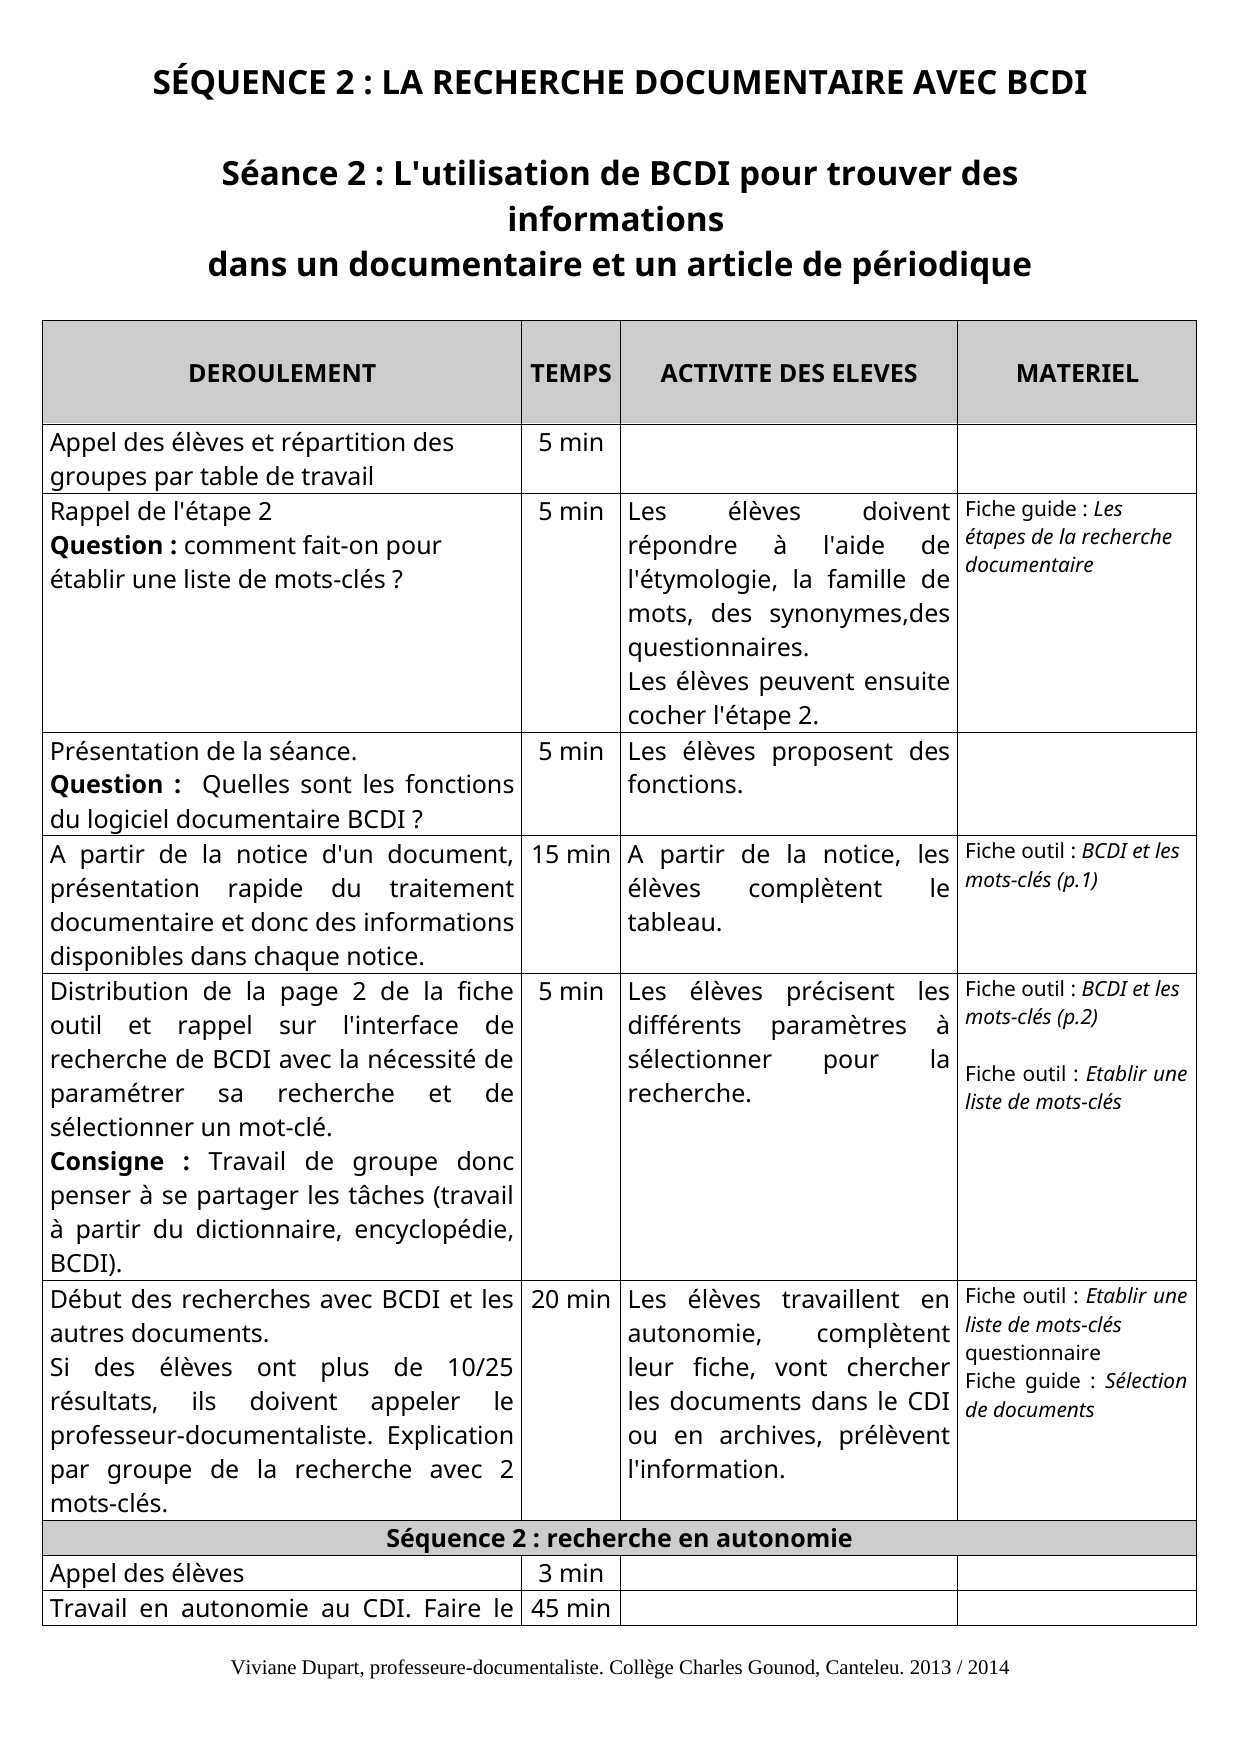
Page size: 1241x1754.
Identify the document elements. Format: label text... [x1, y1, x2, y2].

table_cell [621, 1591, 957, 1625]
table_cell 5 min [522, 425, 620, 493]
table_cell Séquence 2 : recherche en autonomie [43, 1521, 1196, 1555]
table_cell [621, 425, 957, 493]
table_header materiel [958, 321, 1196, 423]
table_header Activite des eleves [621, 321, 957, 423]
table_cell Fiche outil : Etablir une liste de mots-clés questionnaire Fiche guide : Sélection de documents [958, 1281, 1196, 1520]
text Séance 2 : L'utilisation de BCDI pour trouver des informations [148, 150, 1092, 241]
text dans un documentaire et un article de périodique [148, 241, 1092, 286]
table_cell Les élèves proposent des fonctions. [621, 733, 957, 835]
table_cell Les élèves travaillent en autonomie, complètent leur fiche, vont chercher les documents dans le CDI ou en archives, prélèvent l'information. [621, 1281, 957, 1520]
table_cell 15 min [522, 836, 620, 973]
table_cell [958, 733, 1196, 835]
table_cell Appel des élèves [43, 1556, 521, 1590]
table_cell Les élèves précisent les différents paramètres à sélectionner pour la recherche. [621, 974, 957, 1280]
table_cell Présentation de la séance. Question : Quelles sont les fonctions du logiciel documentaire BCDI ? [43, 733, 521, 835]
table_cell 45 min [522, 1591, 620, 1625]
table_cell 5 min [522, 494, 620, 732]
table_cell Appel des élèves et répartition des groupes par table de travail [43, 425, 521, 493]
table_cell Fiche guide : Les étapes de la recherche documentaire [958, 494, 1196, 732]
table_cell 5 min [522, 733, 620, 835]
table_cell Rappel de l'étape 2 Question : comment fait-on pour établir une liste de mots-clés ? [43, 494, 521, 732]
table_cell [958, 425, 1196, 493]
table_cell Travail en autonomie au CDI. Faire le [43, 1591, 521, 1625]
table_cell [621, 1556, 957, 1590]
table_cell Les élèves doivent répondre à l'aide de l'étymologie, la famille de mots, des synonymes,des questionnaires. Les élèves peuvent ensuite cocher l'étape 2. [621, 494, 957, 732]
table_cell [958, 1556, 1196, 1590]
table_cell 20 min [522, 1281, 620, 1520]
table_cell A partir de la notice d'un document, présentation rapide du traitement documentaire et donc des informations disponibles dans chaque notice. [43, 836, 521, 973]
table_cell [958, 1591, 1196, 1625]
table_header deroulement [43, 321, 521, 423]
table_cell Fiche outil : BCDI et les mots-clés (p.1) [958, 836, 1196, 973]
table_cell 5 min [522, 974, 620, 1280]
table_cell Distribution de la page 2 de la fiche outil et rappel sur l'interface de recherche de BCDI avec la nécessité de paramétrer sa recherche et de sélectionner un mot-clé. Consigne : Travail de groupe donc penser à se partager les tâches (travail à partir du dictionnaire, encyclopédie, BCDI). [43, 974, 521, 1280]
table_cell Début des recherches avec BCDI et les autres documents. Si des élèves ont plus de 10/25 résultats, ils doivent appeler le professeur-documentaliste. Explication par groupe de la recherche avec 2 mots-clés. [43, 1281, 521, 1520]
table_cell Fiche outil : BCDI et les mots-clés (p.2) Fiche outil : Etablir une liste de mots-clés [958, 974, 1196, 1280]
text Séquence 2 : la recherche documentaire avec BCDI [148, 59, 1092, 104]
table_cell A partir de la notice, les élèves complètent le tableau. [621, 836, 957, 973]
table_cell 3 min [522, 1556, 620, 1590]
table_header temps [522, 321, 620, 423]
